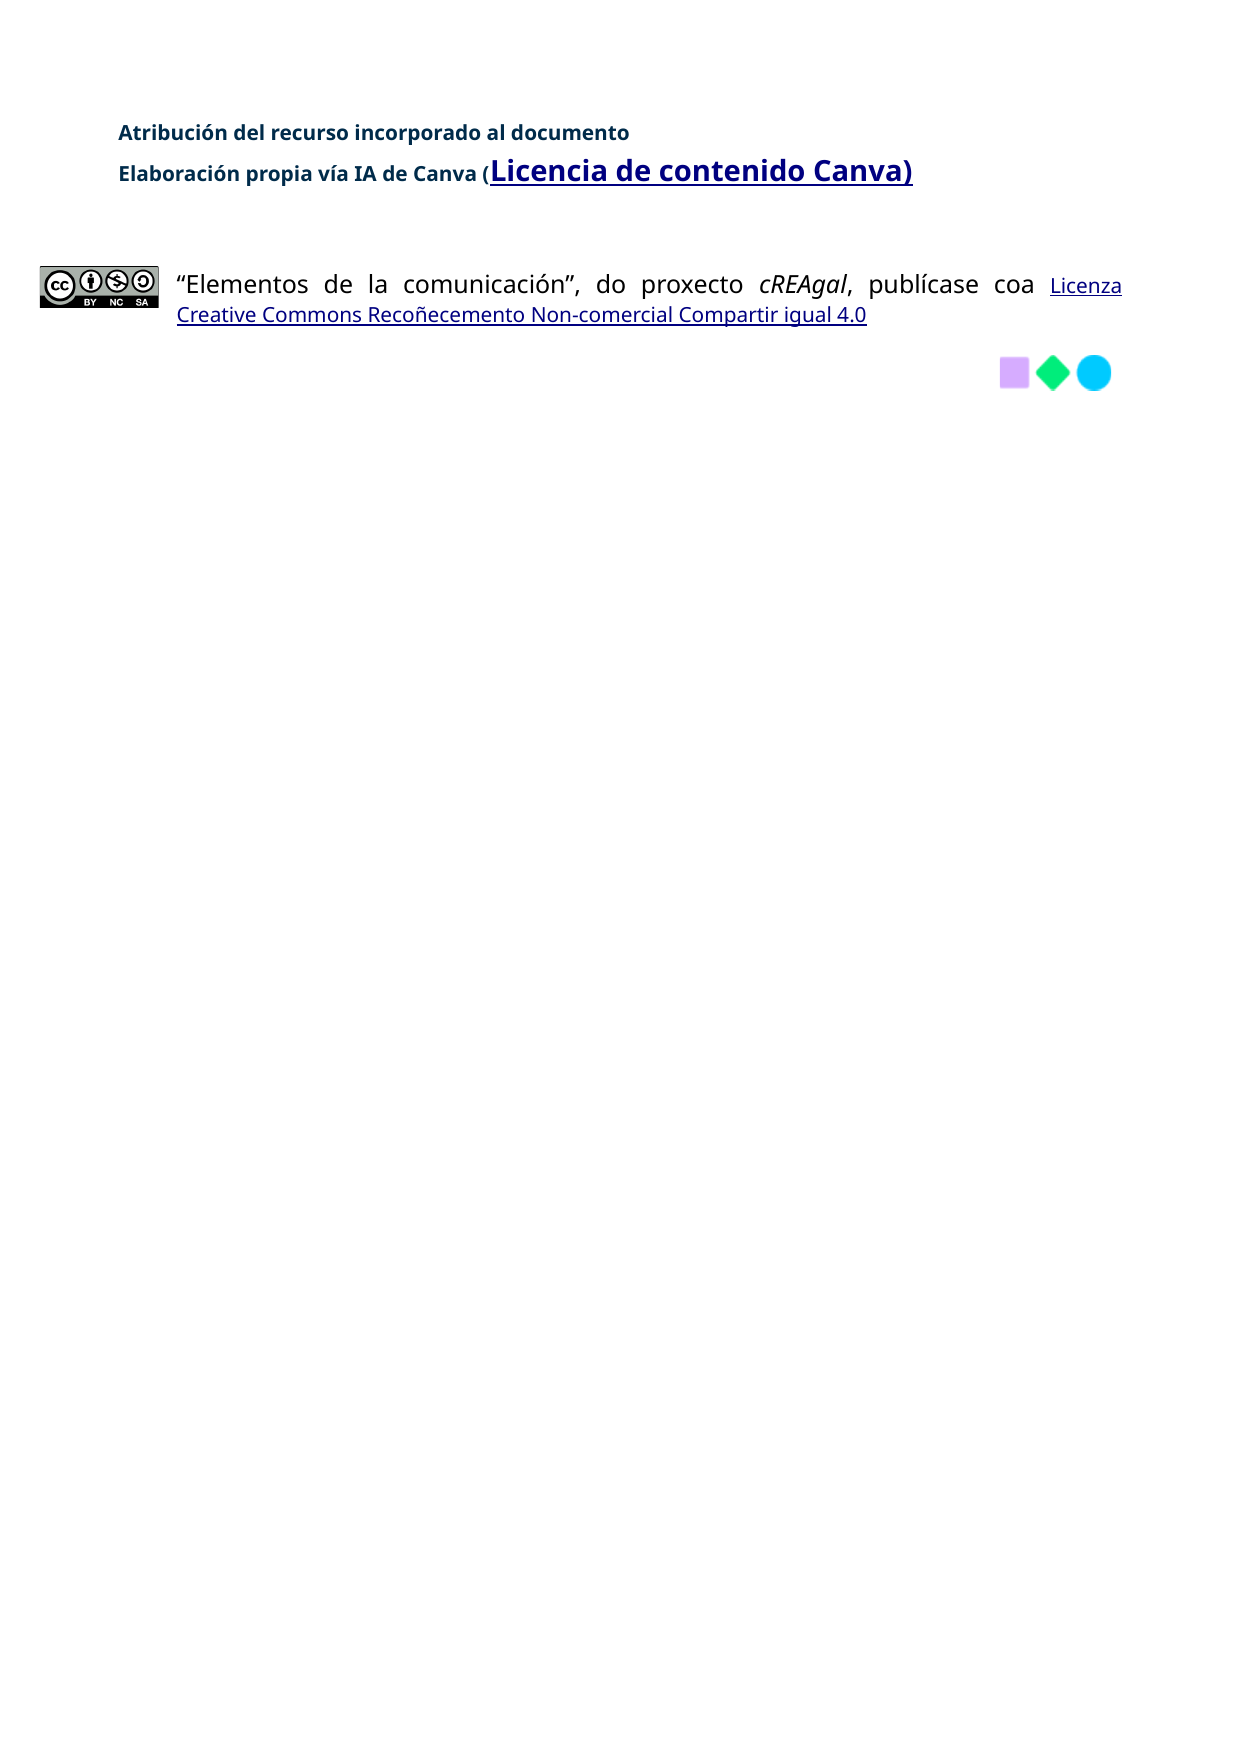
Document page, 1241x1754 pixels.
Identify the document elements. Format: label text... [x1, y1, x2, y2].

picture [39, 266, 159, 308]
picture [1098, 355, 1112, 370]
picture [1097, 375, 1112, 391]
subtitle Elaboración propia vía IA de Canva (Licencia de contenido Canva) [118, 151, 1122, 190]
subtitle Atribución del recurso incorporado al documento [118, 118, 1122, 147]
text “Elementos de la comunicación”, do proxecto cREAgal, publícase coa Licenza Creative Commons Recoñecemento Non-comercial Compartir igual 4.0 [118, 266, 1122, 329]
picture [999, 355, 1091, 391]
